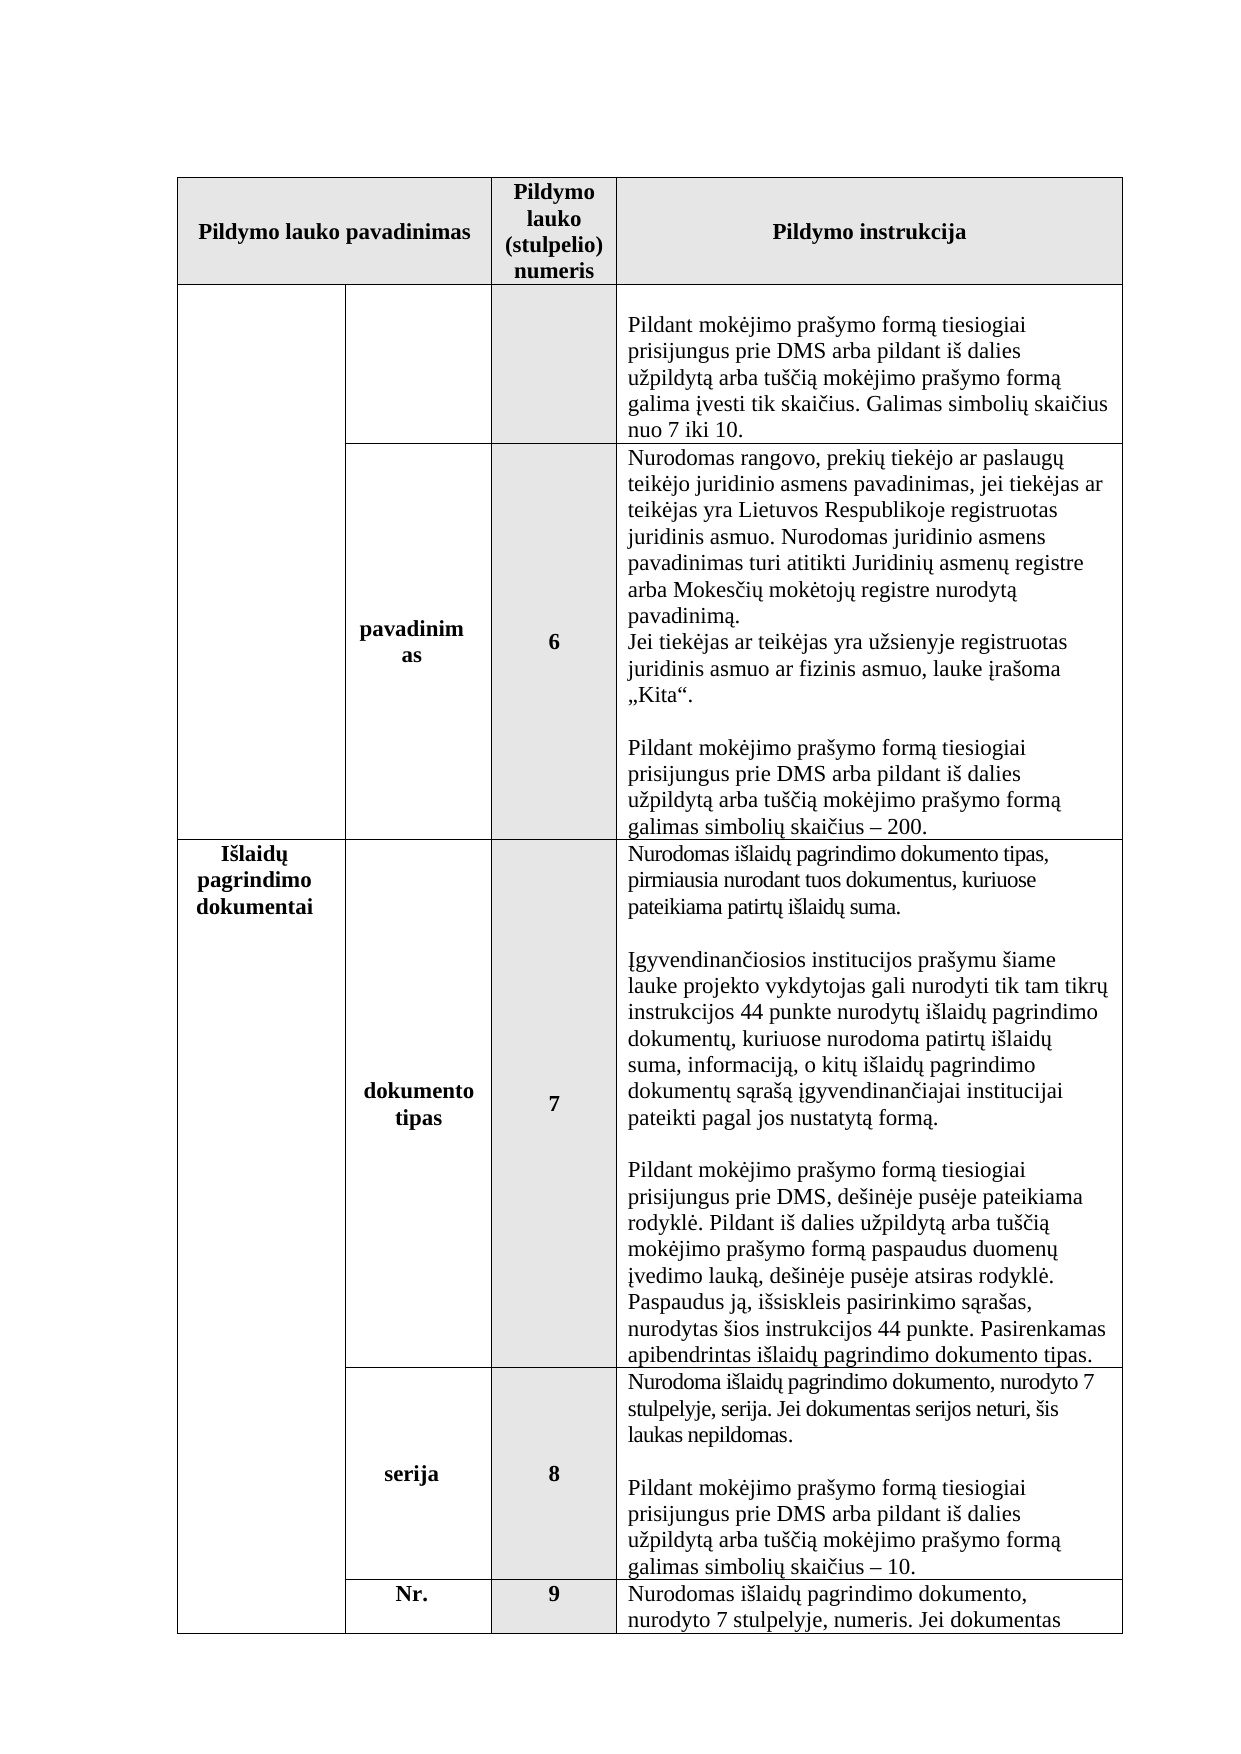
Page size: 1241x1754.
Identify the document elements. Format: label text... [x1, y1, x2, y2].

table_header Pildymo instrukcija [617, 178, 1122, 284]
table_cell [346, 285, 491, 443]
table_cell Pildant mokėjimo prašymo formą tiesiogiai prisijungus prie DMS arba pildant iš dalies užpildytą arba tuščią mokėjimo prašymo formą galima įvesti tik skaičius. Galimas simbolių skaičius nuo 7 iki 10. [617, 285, 1122, 443]
table_cell [178, 285, 345, 839]
table_header Pildymo lauko pavadinimas [178, 178, 491, 284]
table_cell Nurodoma išlaidų pagrindimo dokumento, nurodyto 7 stulpelyje, serija. Jei dokumentas serijos neturi, šis laukas nepildomas. Pildant mokėjimo prašymo formą tiesiogiai prisijungus prie DMS arba pildant iš dalies užpildytą arba tuščią mokėjimo prašymo formą galimas simbolių skaičius – 10. [617, 1368, 1122, 1579]
table_cell Nurodomas išlaidų pagrindimo dokumento tipas, pirmiausia nurodant tuos dokumentus, kuriuose pateikiama patirtų išlaidų suma. Įgyvendinančiosios institucijos prašymu šiame lauke projekto vykdytojas gali nurodyti tik tam tikrų instrukcijos 44 punkte nurodytų išlaidų pagrindimo dokumentų, kuriuose nurodoma patirtų išlaidų suma, informaciją, o kitų išlaidų pagrindimo dokumentų sąrašą įgyvendinančiajai institucijai pateikti pagal jos nustatytą formą. Pildant mokėjimo prašymo formą tiesiogiai prisijungus prie DMS, dešinėje pusėje pateikiama rodyklė. Pildant iš dalies užpildytą arba tuščią mokėjimo prašymo formą paspaudus duomenų įvedimo lauką, dešinėje pusėje atsiras rodyklė. Paspaudus ją, išsiskleis pasirinkimo sąrašas, nurodytas šios instrukcijos 44 punkte. Pasirenkamas apibendrintas išlaidų pagrindimo dokumento tipas. [617, 840, 1122, 1367]
table_cell Išlaidų pagrindimo dokumentai [178, 840, 345, 1633]
table_header Pildymo lauko (stulpelio) numeris [492, 178, 616, 284]
table_cell [492, 285, 616, 443]
table_cell 8 [492, 1368, 616, 1579]
table_cell Nurodomas išlaidų pagrindimo dokumento, nurodyto 7 stulpelyje, numeris. Jei dokumentas [617, 1580, 1122, 1633]
table_cell dokumento tipas [346, 840, 491, 1367]
table_cell 9 [492, 1580, 616, 1633]
table_cell serija [346, 1368, 491, 1579]
table_cell pavadinimas [346, 444, 491, 839]
table_cell 7 [492, 840, 616, 1367]
table_cell 6 [492, 444, 616, 839]
table_cell Nurodomas rangovo, prekių tiekėjo ar paslaugų teikėjo juridinio asmens pavadinimas, jei tiekėjas ar teikėjas yra Lietuvos Respublikoje registruotas juridinis asmuo. Nurodomas juridinio asmens pavadinimas turi atitikti Juridinių asmenų registre arba Mokesčių mokėtojų registre nurodytą pavadinimą. Jei tiekėjas ar teikėjas yra užsienyje registruotas juridinis asmuo ar fizinis asmuo, lauke įrašoma „Kita“. Pildant mokėjimo prašymo formą tiesiogiai prisijungus prie DMS arba pildant iš dalies užpildytą arba tuščią mokėjimo prašymo formą galimas simbolių skaičius – 200. [617, 444, 1122, 839]
table_cell Nr. [346, 1580, 491, 1633]
